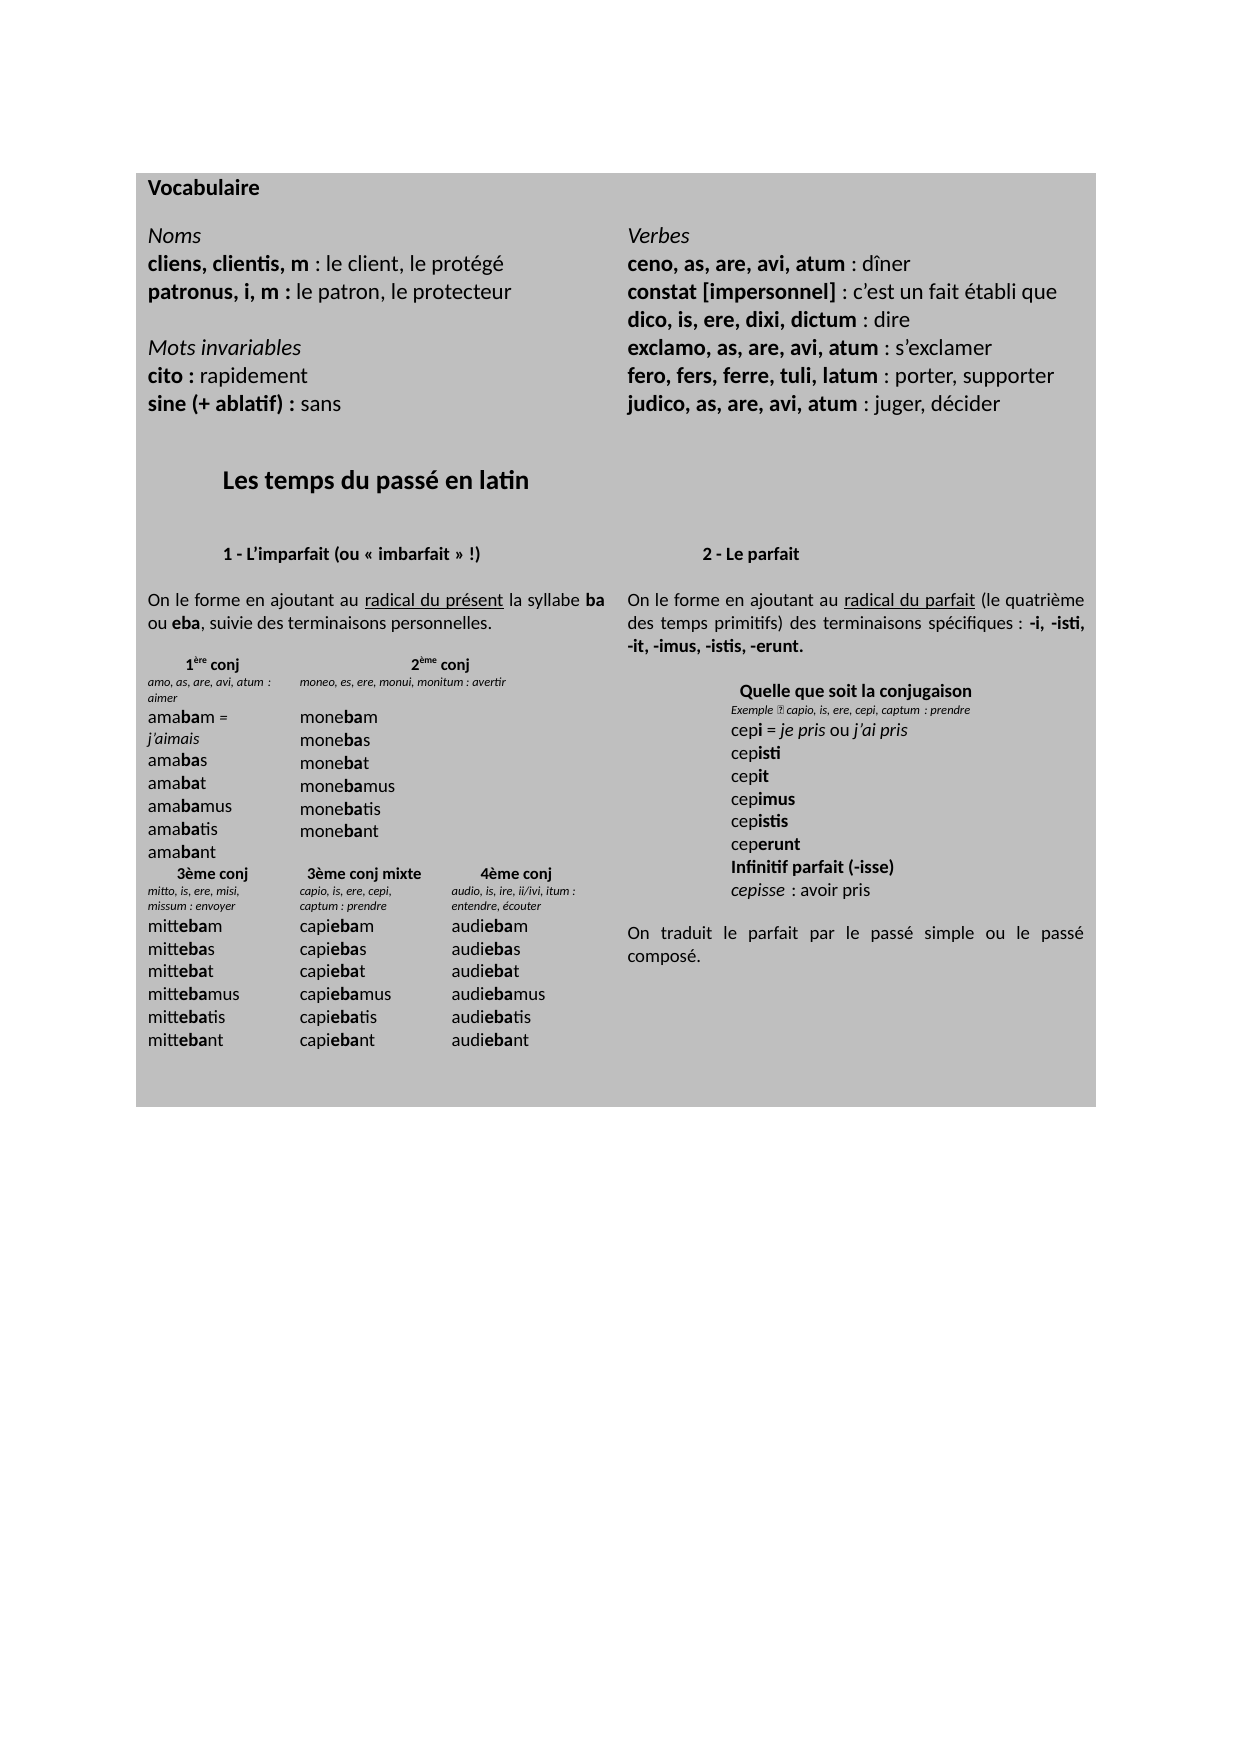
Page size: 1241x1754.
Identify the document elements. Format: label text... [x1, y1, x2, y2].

table_cell cepi = je pris ou j’ai pris cepisti cepit cepimus cepistis ceperunt [720, 718, 992, 855]
table_cell 3ème conj [136, 863, 288, 883]
table_cell audiebam audiebas audiebat audiebamus audiebatis audiebant [440, 914, 592, 1051]
table_cell audio, is, ire, ii/ivi, itum : entendre, écouter [440, 883, 592, 914]
table_cell 2 - Le parfait On le forme en ajoutant au radical du parfait (le quatrième des temps primitifs) des terminaisons spécifiques : -i, -isti, -it, -imus, -istis, -erunt. On traduit le parfait par le passé simple ou le passé composé. [616, 418, 1096, 1107]
table_cell mittebam mittebas mittebat mittebamus mittebatis mittebant [136, 914, 288, 1051]
table_cell monebam monebas monebat monebamus monebatis monebant [288, 705, 592, 863]
table_header Verbes ceno, as, are, avi, atum : dîner constat [impersonnel] : c’est un fait établi que dico, is, ere, dixi, dictum : dire exclamo, as, are, avi, atum : s’exclamer fero, fers, ferre, tuli, latum : porter, supporter judico, as, are, avi, atum : juger, décider [616, 173, 1096, 417]
table_header 1ère conj [136, 654, 288, 674]
table_cell 4ème conj [440, 863, 592, 883]
table_cell moneo, es, ere, monui, monitum : avertir [288, 675, 592, 705]
table_header Vocabulaire Noms cliens, clientis, m : le client, le protégé patronus, i, m : le patron, le protecteur Mots invariables cito : rapidement sine (+ ablatif) : sans [136, 173, 616, 417]
table_cell mitto, is, ere, misi, missum : envoyer [136, 883, 288, 914]
table_header Quelle que soit la conjugaison [720, 680, 992, 703]
table_header 2ème conj [288, 654, 592, 674]
table_cell Exemple  capio, is, ere, cepi, captum : prendre [720, 703, 992, 718]
table_cell Les temps du passé en latin 1 - L’imparfait (ou « imbarfait » !) On le forme en ajoutant au radical du présent la syllabe ba ou eba, suivie des terminaisons personnelles. [136, 418, 616, 1107]
table_cell 3ème conj mixte [288, 863, 440, 883]
table_cell capiebam capiebas capiebat capiebamus capiebatis capiebant [288, 914, 440, 1051]
table_cell amabam = j’aimais amabas amabat amabamus amabatis amabant [136, 705, 288, 863]
table_cell amo, as, are, avi, atum : aimer [136, 675, 288, 705]
table_cell capio, is, ere, cepi, captum : prendre [288, 883, 440, 914]
table_cell Infinitif parfait (-isse) cepisse : avoir pris [720, 855, 992, 901]
